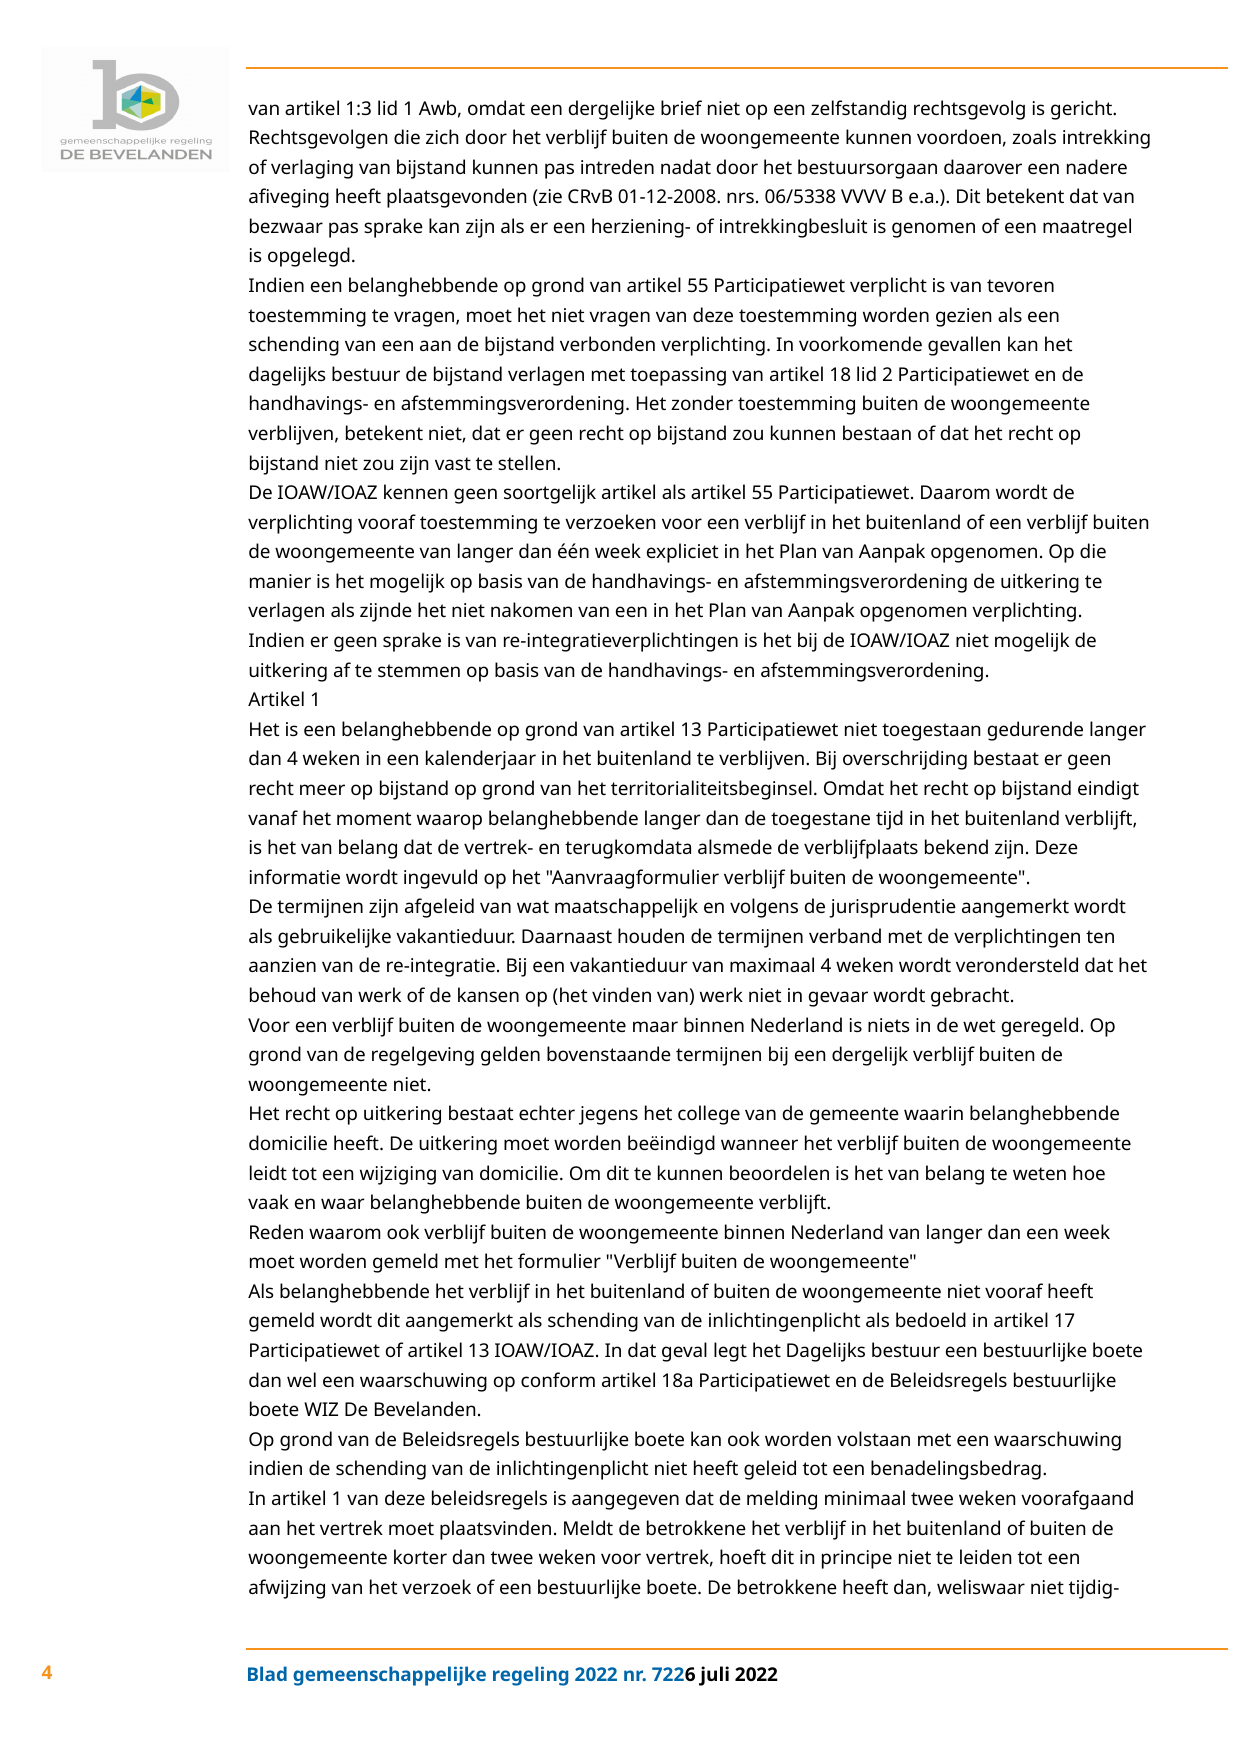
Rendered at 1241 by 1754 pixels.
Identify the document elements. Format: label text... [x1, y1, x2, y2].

text Reden waarom ook verblijf buiten de woongemeente binnen Nederland van langer dan een week moet worden gemeld met het formulier "Verblijf buiten de woongemeente" [248, 1219, 1152, 1274]
text Indien er geen sprake is van re-integratieverplichtingen is het bij de IOAW/IOAZ niet mogelijk de uitkering af te stemmen op basis van de handhavings- en afstemmingsverordening. [248, 627, 1152, 683]
text In artikel 1 van deze beleidsregels is aangegeven dat de melding minimaal twee weken voorafgaand aan het vertrek moet plaatsvinden. Meldt de betrokkene het verblijf in het buitenland of buiten de woongemeente korter dan twee weken voor vertrek, hoeft dit in principe niet te leiden tot een afwijzing van het verzoek of een bestuurlijke boete. De betrokkene heeft dan, weliswaar niet tijdig- [248, 1485, 1152, 1600]
text Indien een belanghebbende op grond van artikel 55 Participatiewet verplicht is van tevoren toestemming te vragen, moet het niet vragen van deze toestemming worden gezien als een schending van een aan de bijstand verbonden verplichting. In voorkomende gevallen kan het dagelijks bestuur de bijstand verlagen met toepassing van artikel 18 lid 2 Participatiewet en de handhavings- en afstemmingsverordening. Het zonder toestemming buiten de woongemeente verblijven, betekent niet, dat er geen recht op bijstand zou kunnen bestaan of dat het recht op bijstand niet zou zijn vast te stellen. [248, 272, 1152, 476]
text De termijnen zijn afgeleid van wat maatschappelijk en volgens de jurisprudentie aangemerkt wordt als gebruikelijke vakantieduur. Daarnaast houden de termijnen verband met de verplichtingen ten aanzien van de re-integratie. Bij een vakantieduur van maximaal 4 weken wordt verondersteld dat het behoud van werk of de kansen op (het vinden van) werk niet in gevaar wordt gebracht. [248, 893, 1152, 1008]
text Voor een verblijf buiten de woongemeente maar binnen Nederland is niets in de wet geregeld. Op grond van de regelgeving gelden bovenstaande termijnen bij een dergelijk verblijf buiten de woongemeente niet. [248, 1012, 1152, 1097]
text Het is een belanghebbende op grond van artikel 13 Participatiewet niet toegestaan gedurende langer dan 4 weken in een kalenderjaar in het buitenland te verblijven. Bij overschrijding bestaat er geen recht meer op bijstand op grond van het territorialiteitsbeginsel. Omdat het recht op bijstand eindigt vanaf het moment waarop belanghebbende langer dan de toegestane tijd in het buitenland verblijft, is het van belang dat de vertrek- en terugkomdata alsmede de verblijfplaats bekend zijn. Deze informatie wordt ingevuld op het "Aanvraagformulier verblijf buiten de woongemeente". [248, 716, 1152, 890]
text Artikel 1 [248, 686, 1152, 712]
text van artikel 1:3 lid 1 Awb, omdat een dergelijke brief niet op een zelfstandig rechtsgevolg is gericht. Rechtsgevolgen die zich door het verblijf buiten de woongemeente kunnen voordoen, zoals intrekking of verlaging van bijstand kunnen pas intreden nadat door het bestuursorgaan daarover een nadere afiveging heeft plaatsgevonden (zie CRvB 01-12-2008. nrs. 06/5338 VVVV B e.a.). Dit betekent dat van bezwaar pas sprake kan zijn als er een herziening- of intrekkingbesluit is genomen of een maatregel is opgelegd. [248, 95, 1152, 268]
text Het recht op uitkering bestaat echter jegens het college van de gemeente waarin belanghebbende domicilie heeft. De uitkering moet worden beëindigd wanneer het verblijf buiten de woongemeente leidt tot een wijziging van domicilie. Om dit te kunnen beoordelen is het van belang te weten hoe vaak en waar belanghebbende buiten de woongemeente verblijft. [248, 1101, 1152, 1215]
text Op grond van de Beleidsregels bestuurlijke boete kan ook worden volstaan met een waarschuwing indien de schending van de inlichtingenplicht niet heeft geleid tot een benadelingsbedrag. [248, 1426, 1152, 1481]
text Als belanghebbende het verblijf in het buitenland of buiten de woongemeente niet vooraf heeft gemeld wordt dit aangemerkt als schending van de inlichtingenplicht als bedoeld in artikel 17 Participatiewet of artikel 13 IOAW/IOAZ. In dat geval legt het Dagelijks bestuur een bestuurlijke boete dan wel een waarschuwing op conform artikel 18a Participatiewet en de Beleidsregels bestuurlijke boete WIZ De Bevelanden. [248, 1278, 1152, 1422]
picture [41, 47, 231, 172]
text De IOAW/IOAZ kennen geen soortgelijk artikel als artikel 55 Participatiewet. Daarom wordt de verplichting vooraf toestemming te verzoeken voor een verblijf in het buitenland of een verblijf buiten de woongemeente van langer dan één week expliciet in het Plan van Aanpak opgenomen. Op die manier is het mogelijk op basis van de handhavings- en afstemmingsverordening de uitkering te verlagen als zijnde het niet nakomen van een in het Plan van Aanpak opgenomen verplichting. [248, 479, 1152, 623]
